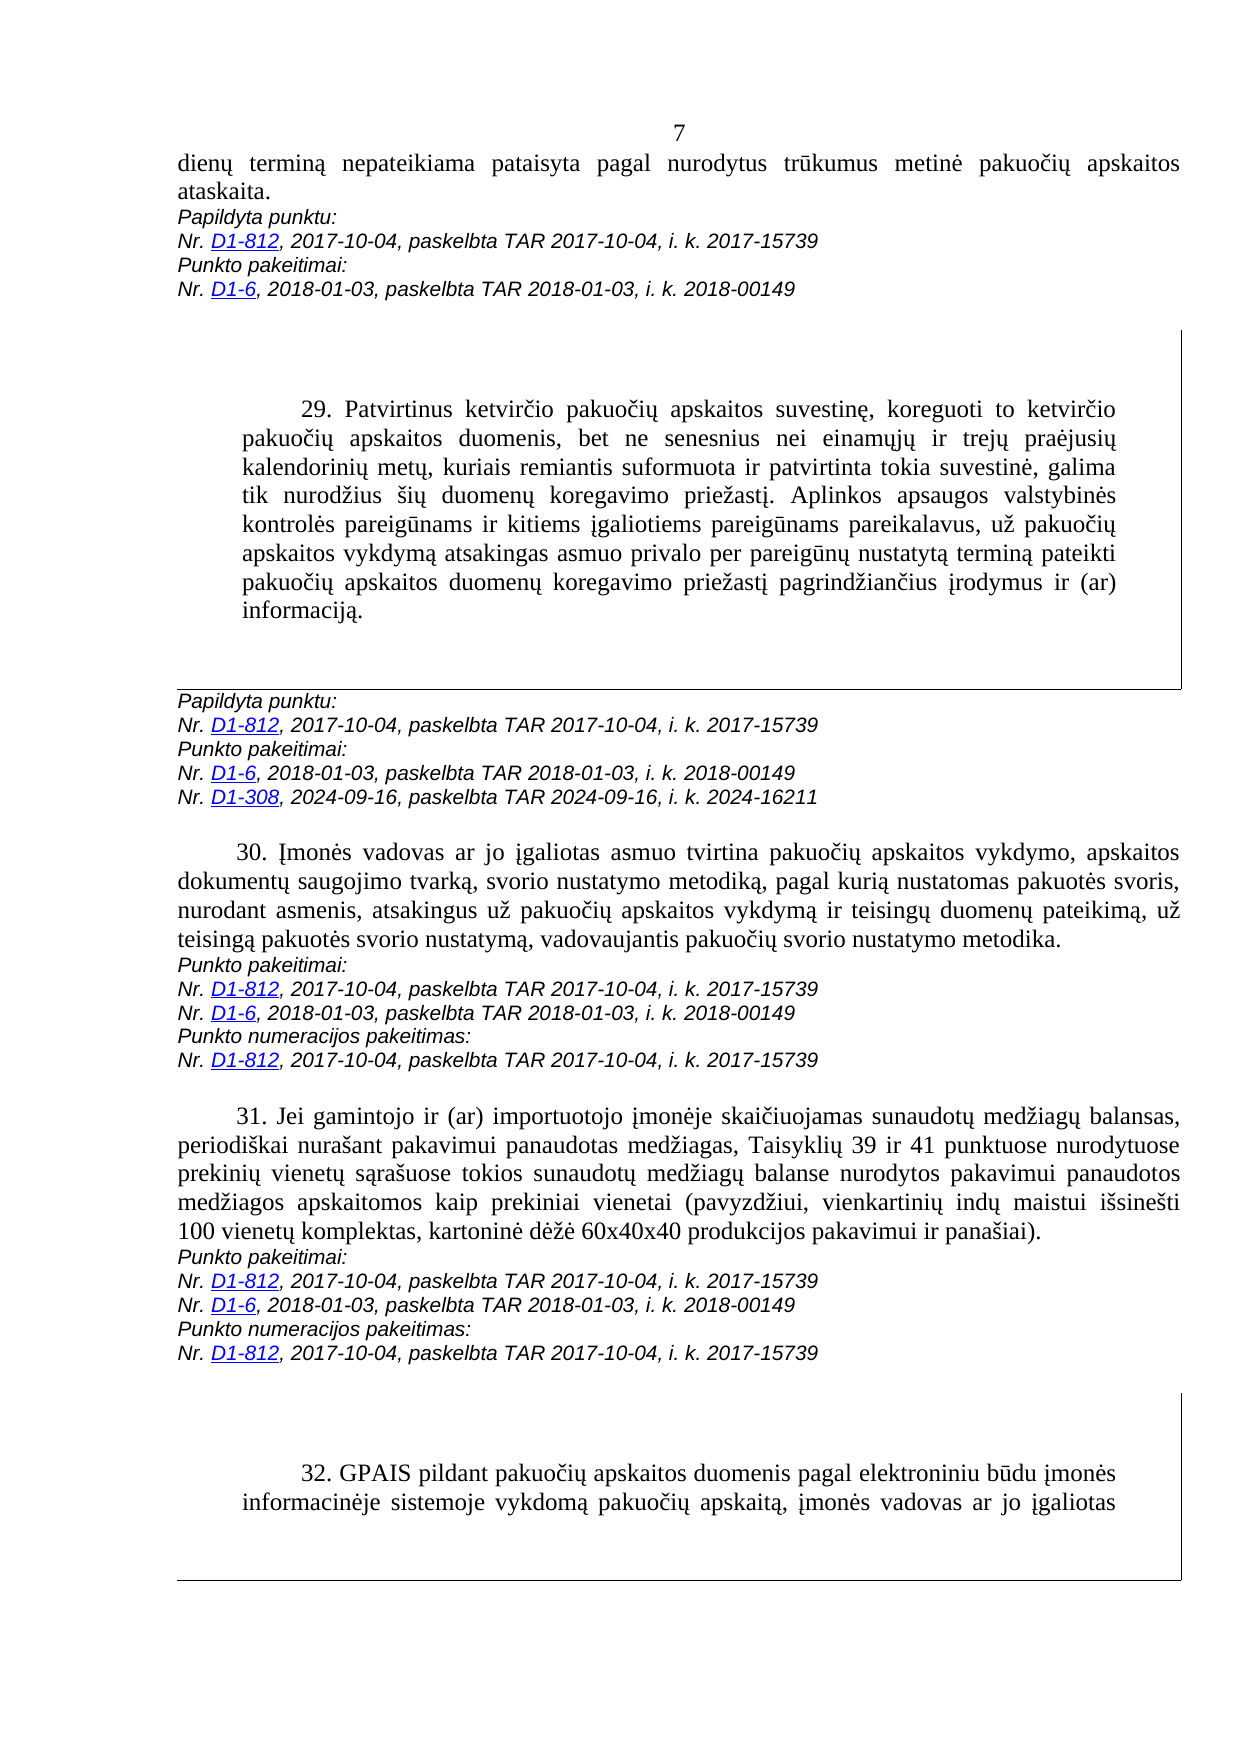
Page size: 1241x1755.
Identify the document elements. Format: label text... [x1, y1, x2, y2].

text 29. Patvirtinus ketvirčio pakuočių apskaitos suvestinę, koreguoti to ketvirčio pakuočių apskaitos duomenis, bet ne senesnius nei einamųjų ir trejų praėjusių kalendorinių metų, kuriais remiantis suformuota ir patvirtinta tokia suvestinė, galima tik nurodžius šių duomenų koregavimo priežastį. Aplinkos apsaugos valstybinės kontrolės pareigūnams ir kitiems įgaliotiems pareigūnams pareikalavus, už pakuočių apskaitos vykdymą atsakingas asmuo privalo per pareigūnų nustatytą terminą pateikti pakuočių apskaitos duomenų koregavimo priežastį pagrindžiančius įrodymus ir (ar) informaciją. [177, 330, 1181, 689]
text Nr. D1-812, 2017-10-04, paskelbta TAR 2017-10-04, i. k. 2017-15739 [177, 976, 1181, 1000]
text Papildyta punktu: [177, 689, 1181, 713]
text Punkto numeracijos pakeitimas: [177, 1317, 1181, 1341]
text Nr. D1-6, 2018-01-03, paskelbta TAR 2018-01-03, i. k. 2018-00149 [177, 761, 1181, 785]
text Punkto numeracijos pakeitimas: [177, 1024, 1181, 1048]
text Nr. D1-812, 2017-10-04, paskelbta TAR 2017-10-04, i. k. 2017-15739 [177, 713, 1181, 737]
text Nr. D1-812, 2017-10-04, paskelbta TAR 2017-10-04, i. k. 2017-15739 [177, 229, 1181, 253]
text Nr. D1-308, 2024-09-16, paskelbta TAR 2024-09-16, i. k. 2024-16211 [177, 785, 1181, 809]
text Papildyta punktu: [177, 205, 1181, 229]
text dienų terminą nepateikiama pataisyta pagal nurodytus trūkumus metinė pakuočių apskaitos ataskaita. [177, 148, 1181, 205]
text Nr. D1-6, 2018-01-03, paskelbta TAR 2018-01-03, i. k. 2018-00149 [177, 277, 1181, 301]
text Punkto pakeitimai: [177, 1245, 1181, 1269]
text Punkto pakeitimai: [177, 952, 1181, 976]
text Nr. D1-6, 2018-01-03, paskelbta TAR 2018-01-03, i. k. 2018-00149 [177, 1293, 1181, 1317]
text Nr. D1-6, 2018-01-03, paskelbta TAR 2018-01-03, i. k. 2018-00149 [177, 1000, 1181, 1024]
text 32. GPAIS pildant pakuočių apskaitos duomenis pagal elektroniniu būdu įmonės informacinėje sistemoje vykdomą pakuočių apskaitą, įmonės vadovas ar jo įgaliotas [177, 1393, 1181, 1580]
text 30. Įmonės vadovas ar jo įgaliotas asmuo tvirtina pakuočių apskaitos vykdymo, apskaitos dokumentų saugojimo tvarką, svorio nustatymo metodiką, pagal kurią nustatomas pakuotės svoris, nurodant asmenis, atsakingus už pakuočių apskaitos vykdymą ir teisingų duomenų pateikimą, už teisingą pakuotės svorio nustatymą, vadovaujantis pakuočių svorio nustatymo metodika. [177, 837, 1181, 952]
text Nr. D1-812, 2017-10-04, paskelbta TAR 2017-10-04, i. k. 2017-15739 [177, 1341, 1181, 1364]
text Nr. D1-812, 2017-10-04, paskelbta TAR 2017-10-04, i. k. 2017-15739 [177, 1269, 1181, 1293]
text Punkto pakeitimai: [177, 253, 1181, 277]
text Punkto pakeitimai: [177, 737, 1181, 761]
text 31. Jei gamintojo ir (ar) importuotojo įmonėje skaičiuojamas sunaudotų medžiagų balansas, periodiškai nurašant pakavimui panaudotas medžiagas, Taisyklių 39 ir 41 punktuose nurodytuose prekinių vienetų sąrašuose tokios sunaudotų medžiagų balanse nurodytos pakavimui panaudotos medžiagos apskaitomos kaip prekiniai vienetai (pavyzdžiui, vienkartinių indų maistui išsinešti 100 vienetų komplektas, kartoninė dėžė 60x40x40 produkcijos pakavimui ir panašiai). [177, 1101, 1181, 1245]
text Nr. D1-812, 2017-10-04, paskelbta TAR 2017-10-04, i. k. 2017-15739 [177, 1048, 1181, 1072]
